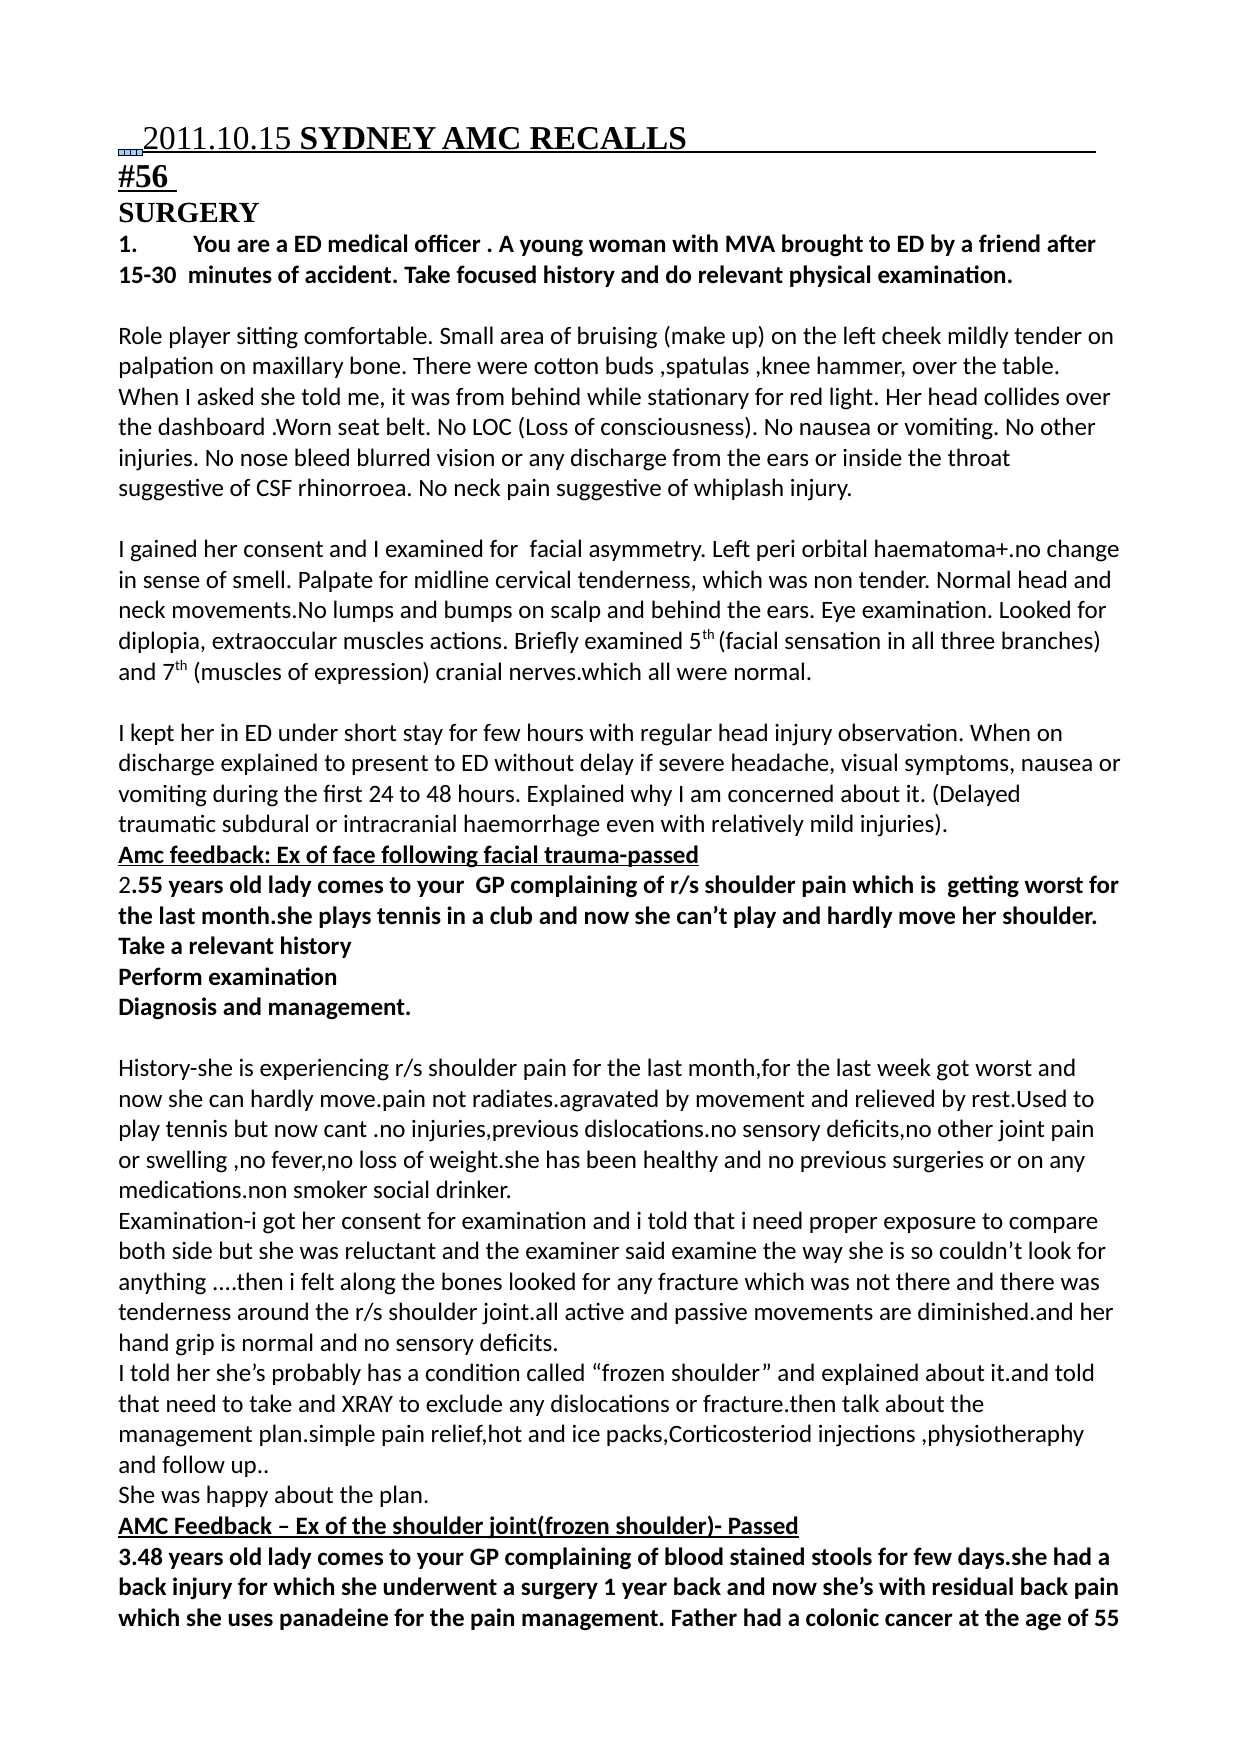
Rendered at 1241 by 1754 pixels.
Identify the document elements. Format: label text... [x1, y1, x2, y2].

text History-she is experiencing r/s shoulder pain for the last month,for the last week got worst and now she can hardly move.pain not radiates.agravated by movement and relieved by rest.Used to play tennis but now cant .no injuries,previous dislocations.no sensory deficits,no other joint pain or swelling ,no fever,no loss of weight.she has been healthy and no previous surgeries or on any medications.non smoker social drinker. [118, 1052, 1122, 1205]
text I kept her in ED under short stay for few hours with regular head injury observation. When on discharge explained to present to ED without delay if severe headache, visual symptoms, nausea or vomiting during the first 24 to 48 hours. Explained why I am concerned about it. (Delayed traumatic subdural or intracranial haemorrhage even with relatively mild injuries). [118, 717, 1122, 839]
text SURGERY [118, 195, 1122, 228]
text When I asked she told me, it was from behind while stationary for red light. Her head collides over the dashboard .Worn seat belt. No LOC (Loss of consciousness). No nausea or vomiting. No other injuries. No nose bleed blurred vision or any discharge from the ears or inside the throat suggestive of CSF rhinorroea. No neck pain suggestive of whiplash injury. [118, 381, 1122, 503]
text I gained her consent and I examined for facial asymmetry. Left peri orbital haematoma+.no change in sense of smell. Palpate for midline cervical tenderness, which was non tender. Normal head and neck movements.No lumps and bumps on scalp and behind the ears. Eye examination. Looked for diplopia, extraoccular muscles actions. Briefly examined 5th (facial sensation in all three branches) and 7th (muscles of expression) cranial nerves.which all were normal. [118, 533, 1122, 686]
text Examination-i got her consent for examination and i told that i need proper exposure to compare both side but she was reluctant and the examiner said examine the way she is so couldn’t look for anything ....then i felt along the bones looked for any fracture which was not there and there was tenderness around the r/s shoulder joint.all active and passive movements are diminished.and her hand grip is normal and no sensory deficits. [118, 1205, 1122, 1358]
text 3.48 years old lady comes to your GP complaining of blood stained stools for few days.she had a back injury for which she underwent a surgery 1 year back and now she’s with residual back pain which she uses panadeine for the pain management. Father had a colonic cancer at the age of 55 [118, 1541, 1122, 1632]
text Diagnosis and management. [118, 991, 1122, 1022]
text AMC Feedback – Ex of the shoulder joint(frozen shoulder)- Passed [118, 1510, 1122, 1541]
text Take a relevant history [118, 930, 1122, 961]
text I told her she’s probably has a condition called “frozen shoulder” and explained about it.and told that need to take and XRAY to exclude any dislocations or fracture.then talk about the management plan.simple pain relief,hot and ice packs,Corticosteriod injections ,physiotheraphy and follow up.. [118, 1358, 1122, 1480]
list You are a ED medical officer . A young woman with MVA brought to ED by a friend after 15-30 minutes of accident. Take focused history and do relevant physical examination. [118, 228, 1122, 289]
text 2.55 years old lady comes to your GP complaining of r/s shoulder pain which is getting worst for the last month.she plays tennis in a club and now she can’t play and hardly move her shoulder. [118, 869, 1122, 930]
text Role player sitting comfortable. Small area of bruising (make up) on the left cheek mildly tender on palpation on maxillary bone. There were cotton buds ,spatulas ,knee hammer, over the table. [118, 320, 1122, 381]
text Perform examination [118, 961, 1122, 991]
text 2011.10.15 SYDNEY AMC RECALLS #56 [118, 118, 1122, 195]
text Amc feedback: Ex of face following facial trauma-passed [118, 839, 1122, 869]
text She was happy about the plan. [118, 1480, 1122, 1510]
